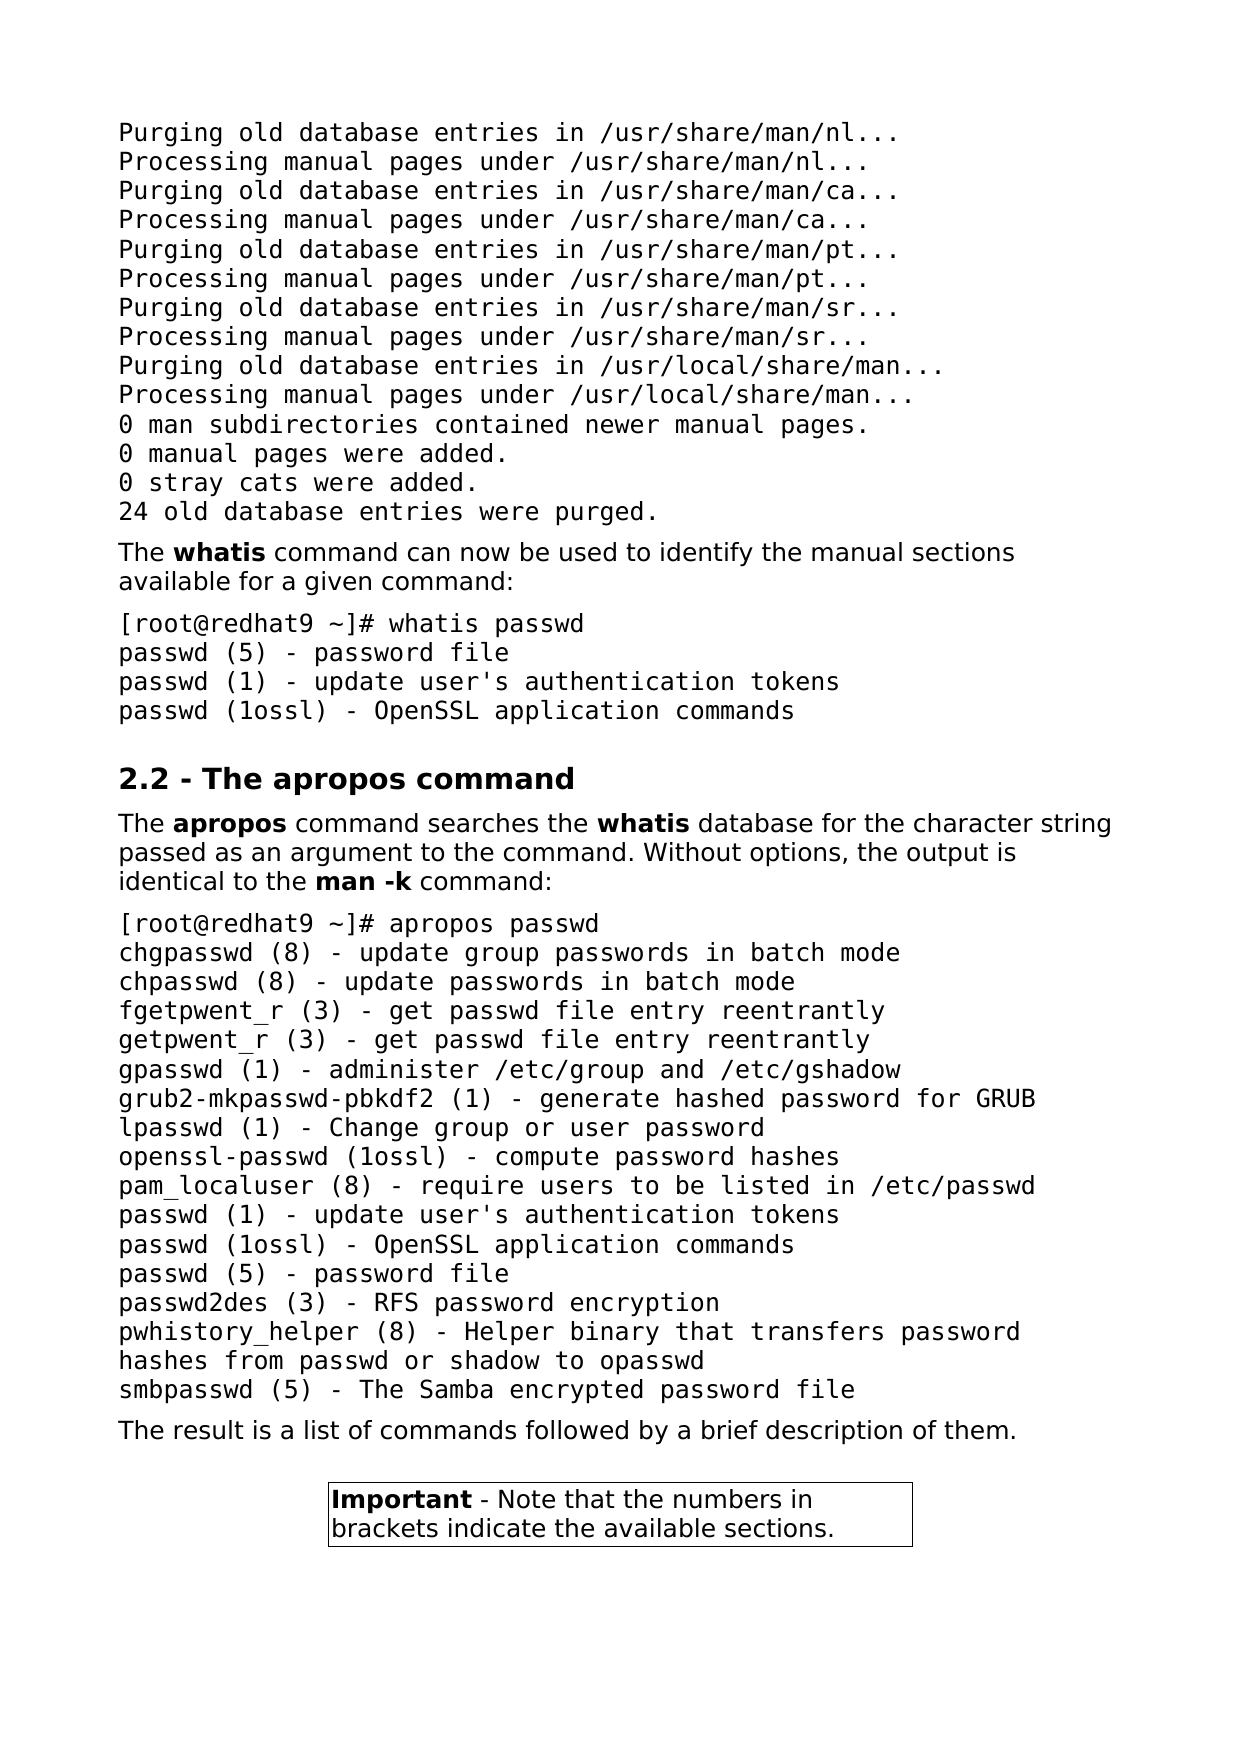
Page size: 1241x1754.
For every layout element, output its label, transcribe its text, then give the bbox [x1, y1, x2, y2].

subtitle 2.2 - The apropos command [118, 762, 1122, 796]
text Purging old database entries in /usr/share/man/nl... Processing manual pages under /usr/share/man/nl... Purging old database entries in /usr/share/man/ca... Processing manual pages under /usr/share/man/ca... Purging old database entries in /usr/share/man/pt... Processing manual pages under /usr/share/man/pt... Purging old database entries in /usr/share/man/sr... Processing manual pages under /usr/share/man/sr... Purging old database entries in /usr/local/share/man... Processing manual pages under /usr/local/share/man... 0 man subdirectories contained newer manual pages. 0 manual pages were added. 0 stray cats were added. 24 old database entries were purged. [118, 118, 1122, 526]
text [root@redhat9 ~]# whatis passwd passwd (5) - password file passwd (1) - update user's authentication tokens passwd (1ossl) - OpenSSL application commands [118, 609, 1122, 726]
text The whatis command can now be used to identify the manual sections available for a given command: [118, 538, 1122, 597]
text The result is a list of commands followed by a brief description of them. [118, 1417, 1122, 1446]
text The apropos command searches the whatis database for the character string passed as an argument to the command. Without options, the output is identical to the man -k command: [118, 809, 1122, 896]
text [root@redhat9 ~]# apropos passwd chgpasswd (8) - update group passwords in batch mode chpasswd (8) - update passwords in batch mode fgetpwent_r (3) - get passwd file entry reentrantly getpwent_r (3) - get passwd file entry reentrantly gpasswd (1) - administer /etc/group and /etc/gshadow grub2-mkpasswd-pbkdf2 (1) - generate hashed password for GRUB lpasswd (1) - Change group or user password openssl-passwd (1ossl) - compute password hashes pam_localuser (8) - require users to be listed in /etc/passwd passwd (1) - update user's authentication tokens passwd (1ossl) - OpenSSL application commands passwd (5) - password file passwd2des (3) - RFS password encryption pwhistory_helper (8) - Helper binary that transfers password hashes from passwd or shadow to opasswd smbpasswd (5) - The Samba encrypted password file [118, 909, 1122, 1405]
table_header Important - Note that the numbers in brackets indicate the available sections. [329, 1483, 912, 1546]
